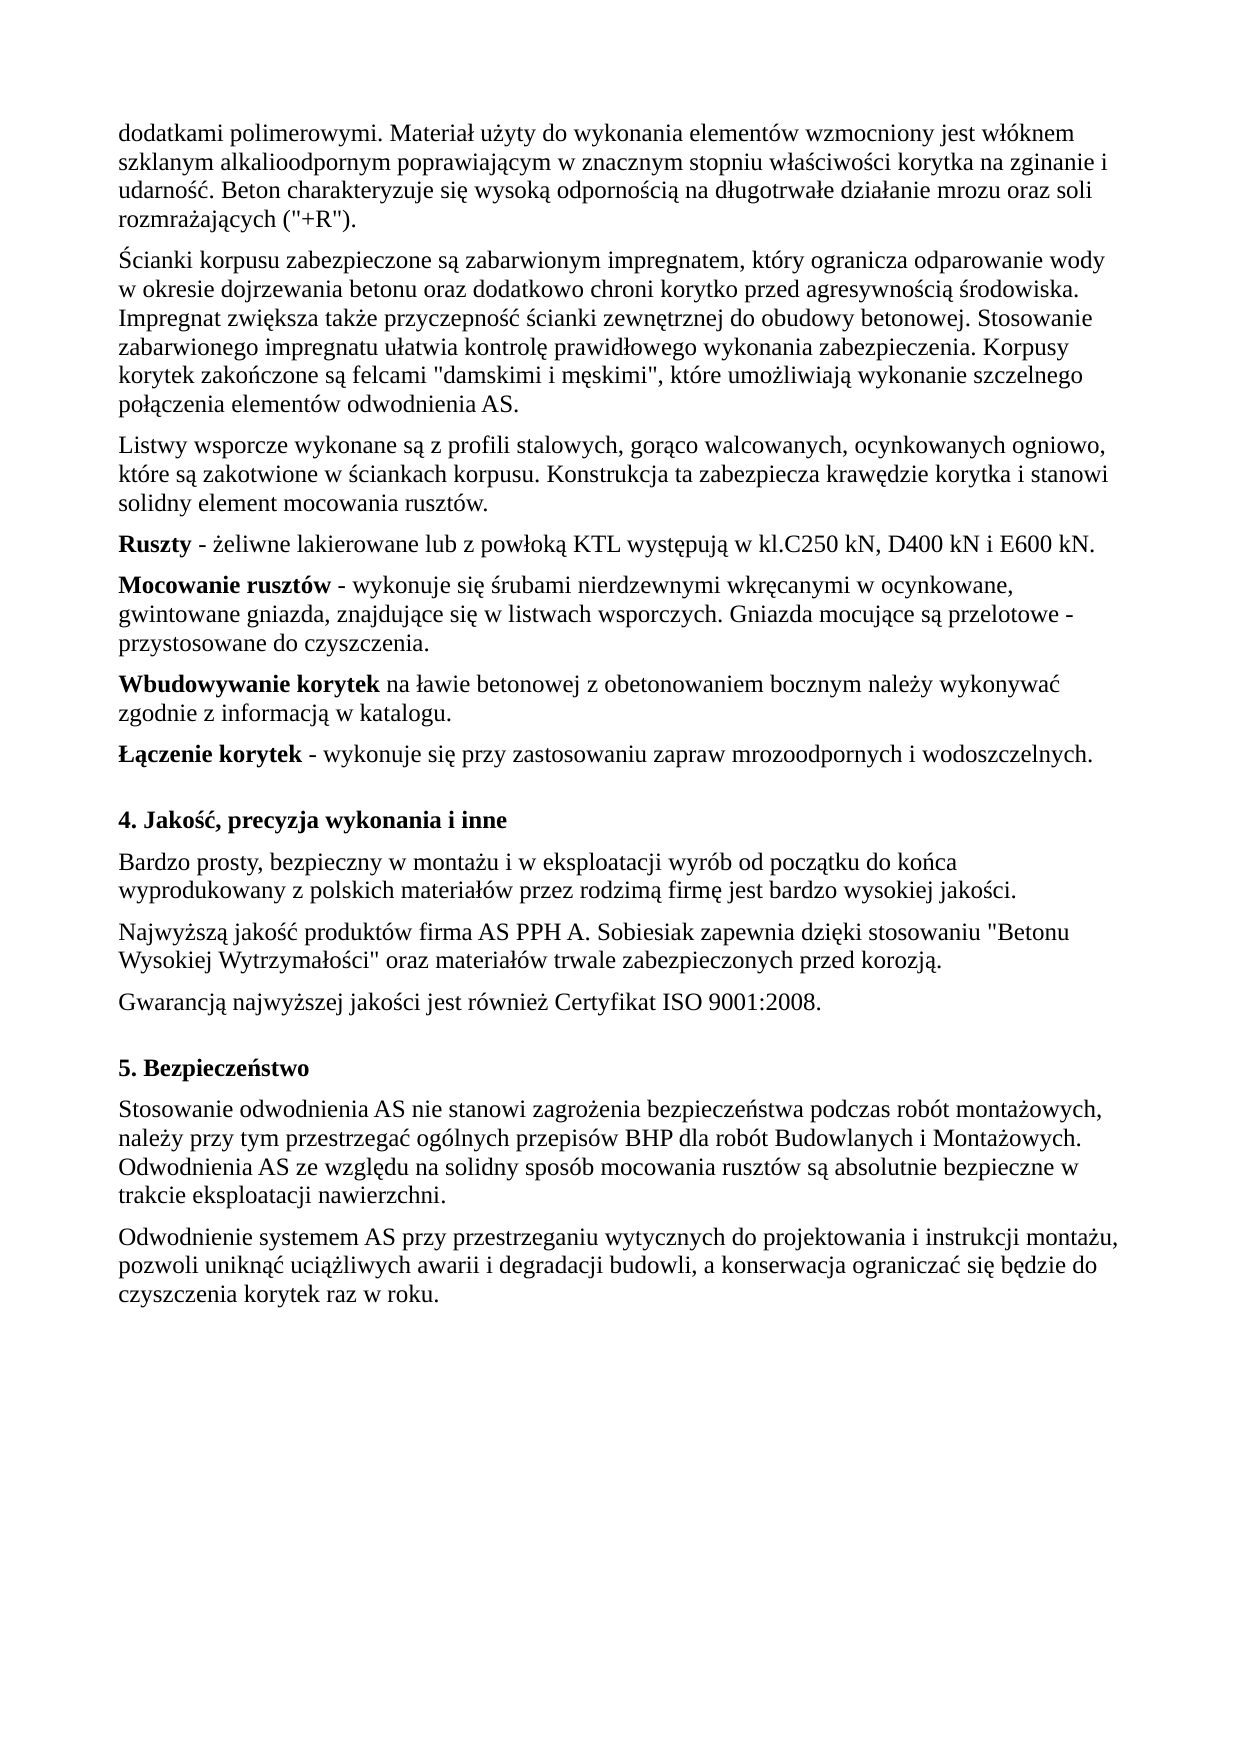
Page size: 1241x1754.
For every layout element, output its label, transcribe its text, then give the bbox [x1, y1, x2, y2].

text Bardzo prosty, bezpieczny w montażu i w eksploatacji wyrób od początku do końca wyprodukowany z polskich materiałów przez rodzimą firmę jest bardzo wysokiej jakości. [118, 847, 1122, 904]
subtitle 5. Bezpieczeństwo [118, 1053, 1122, 1082]
text Ścianki korpusu zabezpieczone są zabarwionym impregnatem, który ogranicza odparowanie wody w okresie dojrzewania betonu oraz dodatkowo chroni korytko przed agresywnością środowiska. Impregnat zwiększa także przyczepność ścianki zewnętrznej do obudowy betonowej. Stosowanie zabarwionego impregnatu ułatwia kontrolę prawidłowego wykonania zabezpieczenia. Korpusy korytek zakończone są felcami "damskimi i męskimi", które umożliwiają wykonanie szczelnego połączenia elementów odwodnienia AS. [118, 246, 1122, 418]
text dodatkami polimerowymi. Materiał użyty do wykonania elementów wzmocniony jest włóknem szklanym alkalioodpornym poprawiającym w znacznym stopniu właściwości korytka na zginanie i udarność. Beton charakteryzuje się wysoką odpornością na długotrwałe działanie mrozu oraz soli rozmrażających ("+R"). [118, 118, 1122, 233]
text Odwodnienie systemem AS przy przestrzeganiu wytycznych do projektowania i instrukcji montażu, pozwoli uniknąć uciążliwych awarii i degradacji budowli, a konserwacja ograniczać się będzie do czyszczenia korytek raz w roku. [118, 1222, 1122, 1308]
text Gwarancją najwyższej jakości jest również Certyfikat ISO 9001:2008. [118, 987, 1122, 1016]
text Najwyższą jakość produktów firma AS PPH A. Sobiesiak zapewnia dzięki stosowaniu "Betonu Wysokiej Wytrzymałości" oraz materiałów trwale zabezpieczonych przed korozją. [118, 917, 1122, 974]
text Łączenie korytek - wykonuje się przy zastosowaniu zapraw mrozoodpornych i wodoszczelnych. [118, 739, 1122, 768]
text Stosowanie odwodnienia AS nie stanowi zagrożenia bezpieczeństwa podczas robót montażowych, należy przy tym przestrzegać ogólnych przepisów BHP dla robót Budowlanych i Montażowych. Odwodnienia AS ze względu na solidny sposób mocowania rusztów są absolutnie bezpieczne w trakcie eksploatacji nawierzchni. [118, 1094, 1122, 1209]
subtitle 4. Jakość, precyzja wykonania i inne [118, 806, 1122, 834]
text Wbudowywanie korytek na ławie betonowej z obetonowaniem bocznym należy wykonywać zgodnie z informacją w katalogu. [118, 669, 1122, 727]
text Mocowanie rusztów - wykonuje się śrubami nierdzewnymi wkręcanymi w ocynkowane, gwintowane gniazda, znajdujące się w listwach wsporczych. Gniazda mocujące są przelotowe - przystosowane do czyszczenia. [118, 571, 1122, 657]
text Ruszty - żeliwne lakierowane lub z powłoką KTL występują w kl.C250 kN, D400 kN i E600 kN. [118, 529, 1122, 558]
text Listwy wsporcze wykonane są z profili stalowych, gorąco walcowanych, ocynkowanych ogniowo, które są zakotwione w ściankach korpusu. Konstrukcja ta zabezpiecza krawędzie korytka i stanowi solidny element mocowania rusztów. [118, 431, 1122, 517]
